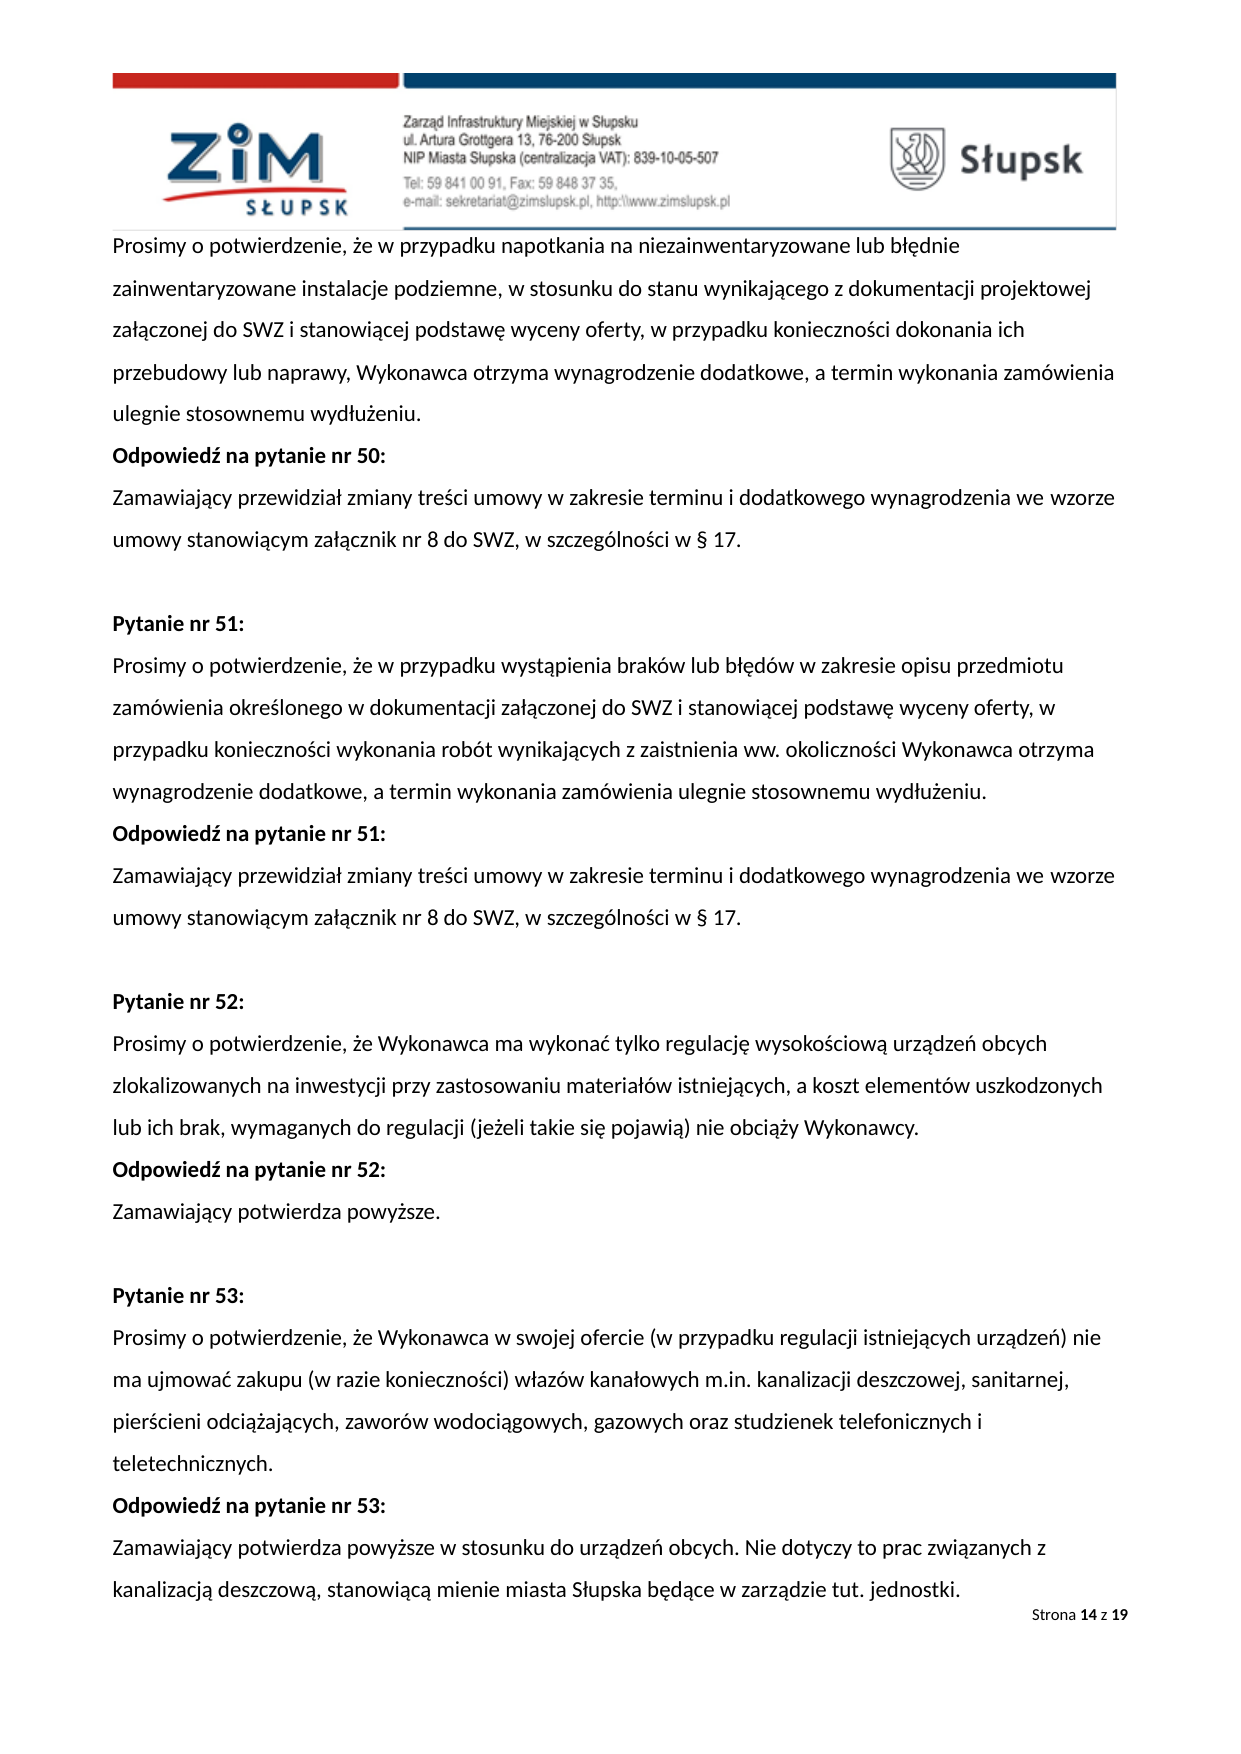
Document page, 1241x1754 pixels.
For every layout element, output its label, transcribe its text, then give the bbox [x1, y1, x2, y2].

text Odpowiedź na pytanie nr 50: [112, 442, 1128, 469]
text Prosimy o potwierdzenie, że Wykonawca w swojej ofercie (w przypadku regulacji istniejących urządzeń) nie ma ujmować zakupu (w razie konieczności) włazów kanałowych m.in. kanalizacji deszczowej, sanitarnej, pierścieni odciążających, zaworów wodociągowych, gazowych oraz studzienek telefonicznych i teletechnicznych. [112, 1323, 1128, 1477]
text Pytanie nr 52: [112, 987, 1128, 1015]
text Odpowiedź na pytanie nr 52: [112, 1155, 1128, 1183]
text Zamawiający potwierdza powyższe. [112, 1197, 1128, 1225]
text Odpowiedź na pytanie nr 51: [112, 819, 1128, 847]
text Odpowiedź na pytanie nr 53: [112, 1491, 1128, 1519]
text Prosimy o potwierdzenie, że Wykonawca ma wykonać tylko regulację wysokościową urządzeń obcych zlokalizowanych na inwestycji przy zastosowaniu materiałów istniejących, a koszt elementów uszkodzonych lub ich brak, wymaganych do regulacji (jeżeli takie się pojawią) nie obciąży Wykonawcy. [112, 1029, 1128, 1141]
text Prosimy o potwierdzenie, że w przypadku napotkania na niezainwentaryzowane lub błędnie zainwentaryzowane instalacje podziemne, w stosunku do stanu wynikającego z dokumentacji projektowej załączonej do SWZ i stanowiącej podstawę wyceny oferty, w przypadku konieczności dokonania ich przebudowy lub naprawy, Wykonawca otrzyma wynagrodzenie dodatkowe, a termin wykonania zamówienia ulegnie stosownemu wydłużeniu. [112, 232, 1128, 428]
text Zamawiający potwierdza powyższe w stosunku do urządzeń obcych. Nie dotyczy to prac związanych z kanalizacją deszczową, stanowiącą mienie miasta Słupska będące w zarządzie tut. jednostki. [112, 1533, 1128, 1603]
text Prosimy o potwierdzenie, że w przypadku wystąpienia braków lub błędów w zakresie opisu przedmiotu zamówienia określonego w dokumentacji załączonej do SWZ i stanowiącej podstawę wyceny oferty, w przypadku konieczności wykonania robót wynikających z zaistnienia ww. okoliczności Wykonawca otrzyma wynagrodzenie dodatkowe, a termin wykonania zamówienia ulegnie stosownemu wydłużeniu. [112, 651, 1128, 805]
text Zamawiający przewidział zmiany treści umowy w zakresie terminu i dodatkowego wynagrodzenia we wzorze umowy stanowiącym załącznik nr 8 do SWZ, w szczególności w § 17. [112, 483, 1128, 553]
text Zamawiający przewidział zmiany treści umowy w zakresie terminu i dodatkowego wynagrodzenia we wzorze umowy stanowiącym załącznik nr 8 do SWZ, w szczególności w § 17. [112, 861, 1128, 931]
text Pytanie nr 53: [112, 1281, 1128, 1309]
text Pytanie nr 51: [112, 609, 1128, 637]
